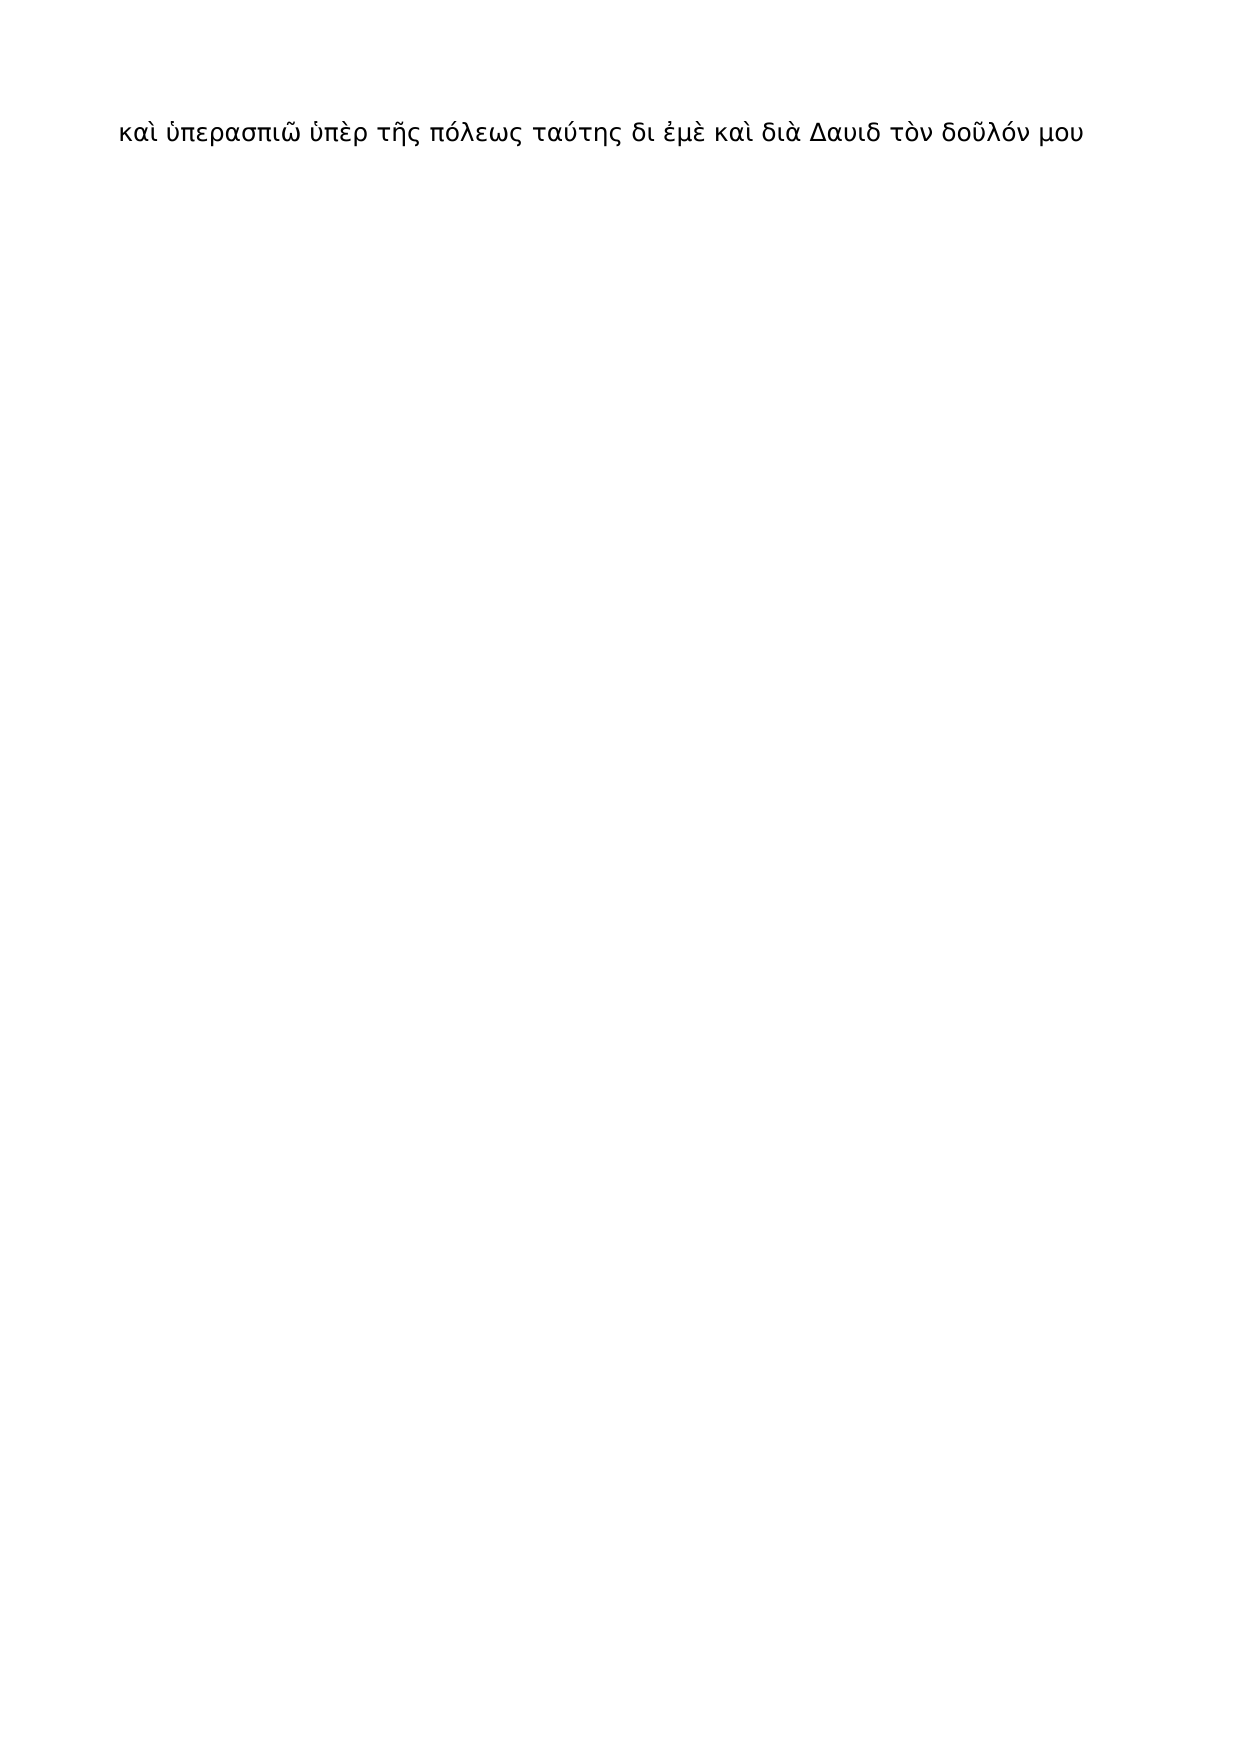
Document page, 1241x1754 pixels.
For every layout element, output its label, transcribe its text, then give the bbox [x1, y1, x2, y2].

text καὶ ὑπερασπιῶ ὑπὲρ τῆς πόλεως ταύτης δι ἐμὲ καὶ διὰ Δαυιδ τὸν δοῦλόν μου [118, 118, 1122, 147]
